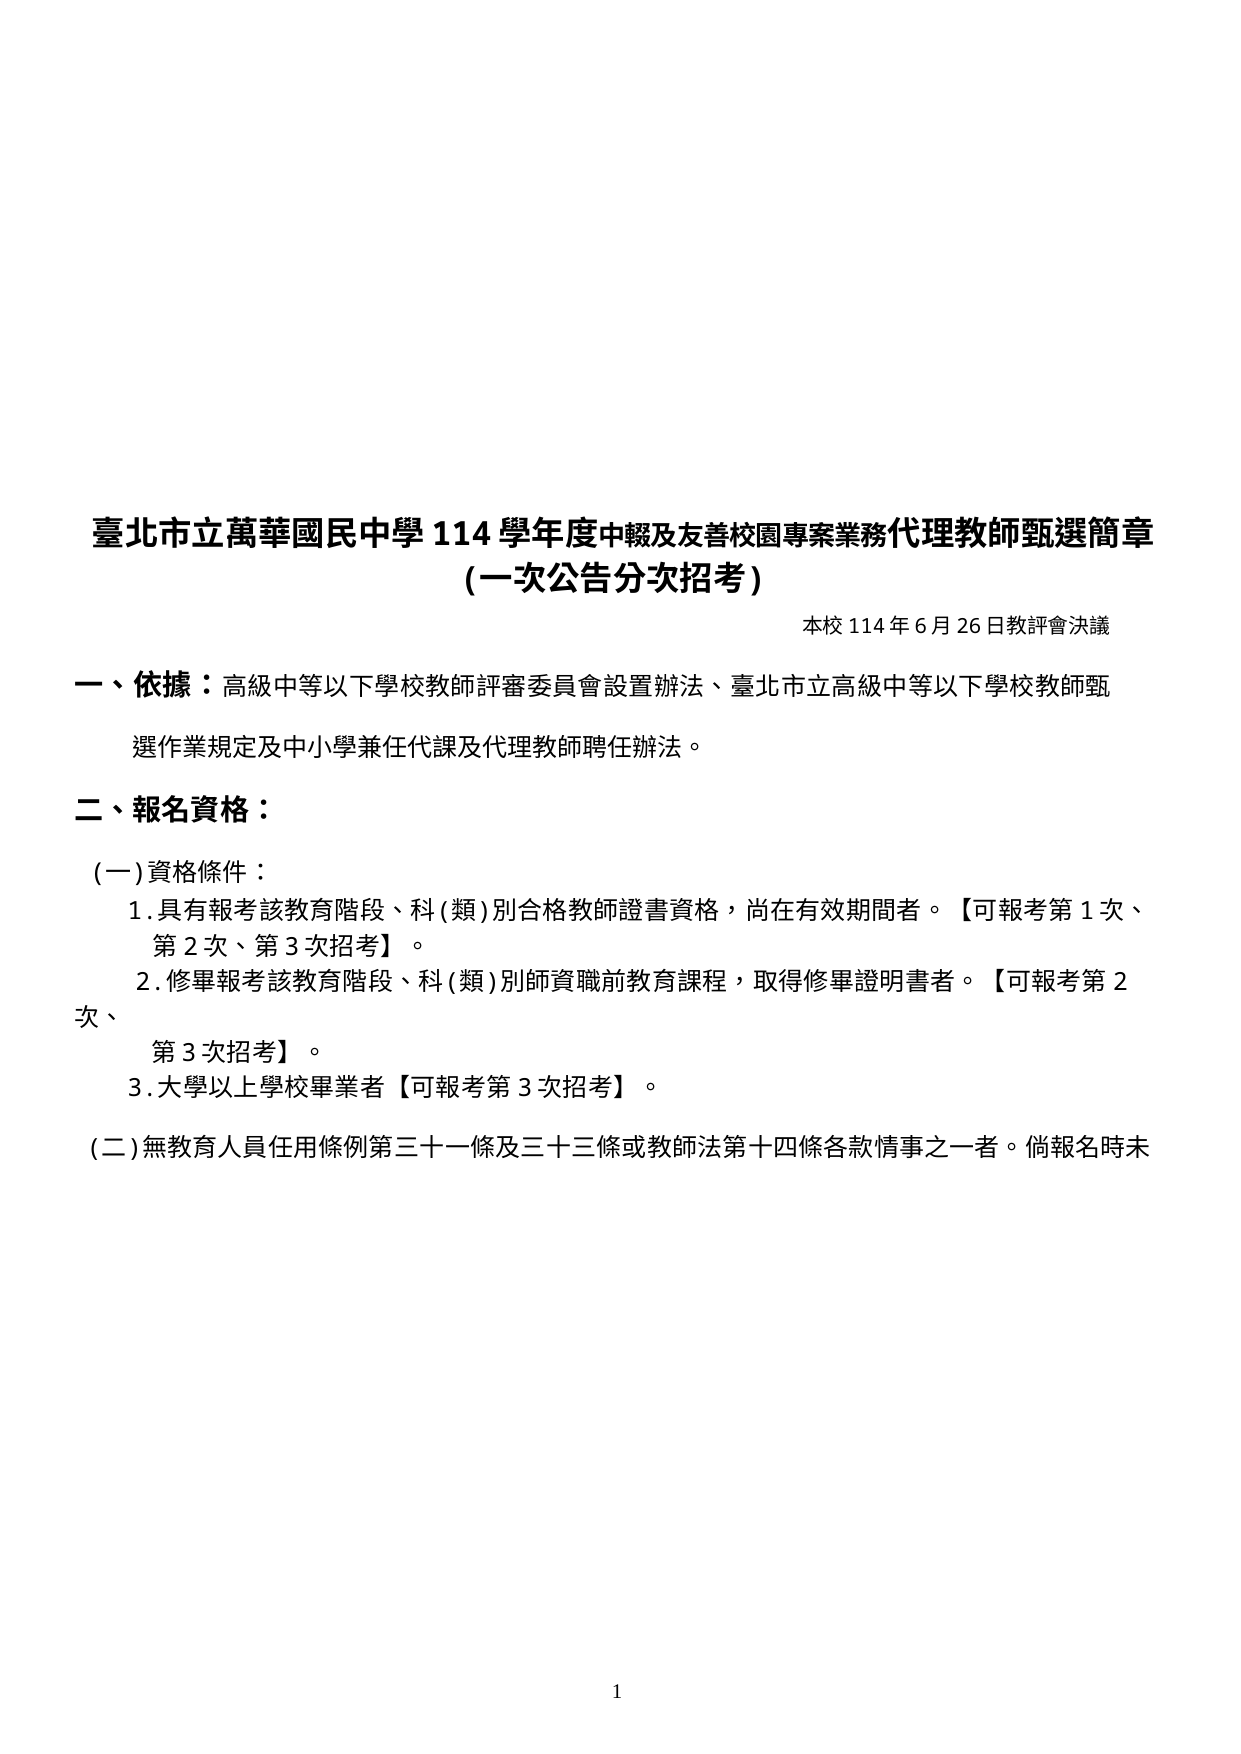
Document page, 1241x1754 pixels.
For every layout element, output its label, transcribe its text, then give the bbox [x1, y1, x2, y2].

text 二、報名資格： [74, 766, 1114, 829]
text 第3次招考】。 [74, 1033, 1152, 1068]
text 1.具有報考該教育階段、科(類)別合格教師證書資格，尚在有效期間者。【可報考第1次、 [127, 891, 1152, 927]
text 第2次、第3次招考】。 [127, 927, 1152, 962]
text (一)資格條件： [74, 829, 1152, 891]
text 臺北市立萬華國民中學114學年度中輟及友善校園專案業務代理教師甄選簡章 [36, 489, 1189, 551]
text (二)無教育人員任用條例第三十一條及三十三條或教師法第十四條各款情事之一者。倘報名時未 [86, 1104, 1152, 1166]
text 本校114年6月26日教評會決議 [74, 600, 1110, 641]
text (一次公告分次招考) [74, 551, 1152, 600]
text 3.大學以上學校畢業者【可報考第3次招考】。 [127, 1068, 1152, 1104]
text 2.修畢報考該教育階段、科(類)別師資職前教育課程，取得修畢證明書者。【可報考第2次、 [74, 962, 1152, 1033]
text 一、依據：高級中等以下學校教師評審委員會設置辦法、臺北市立高級中等以下學校教師甄選作業規定及中小學兼任代課及代理教師聘任辦法。 [74, 641, 1114, 766]
